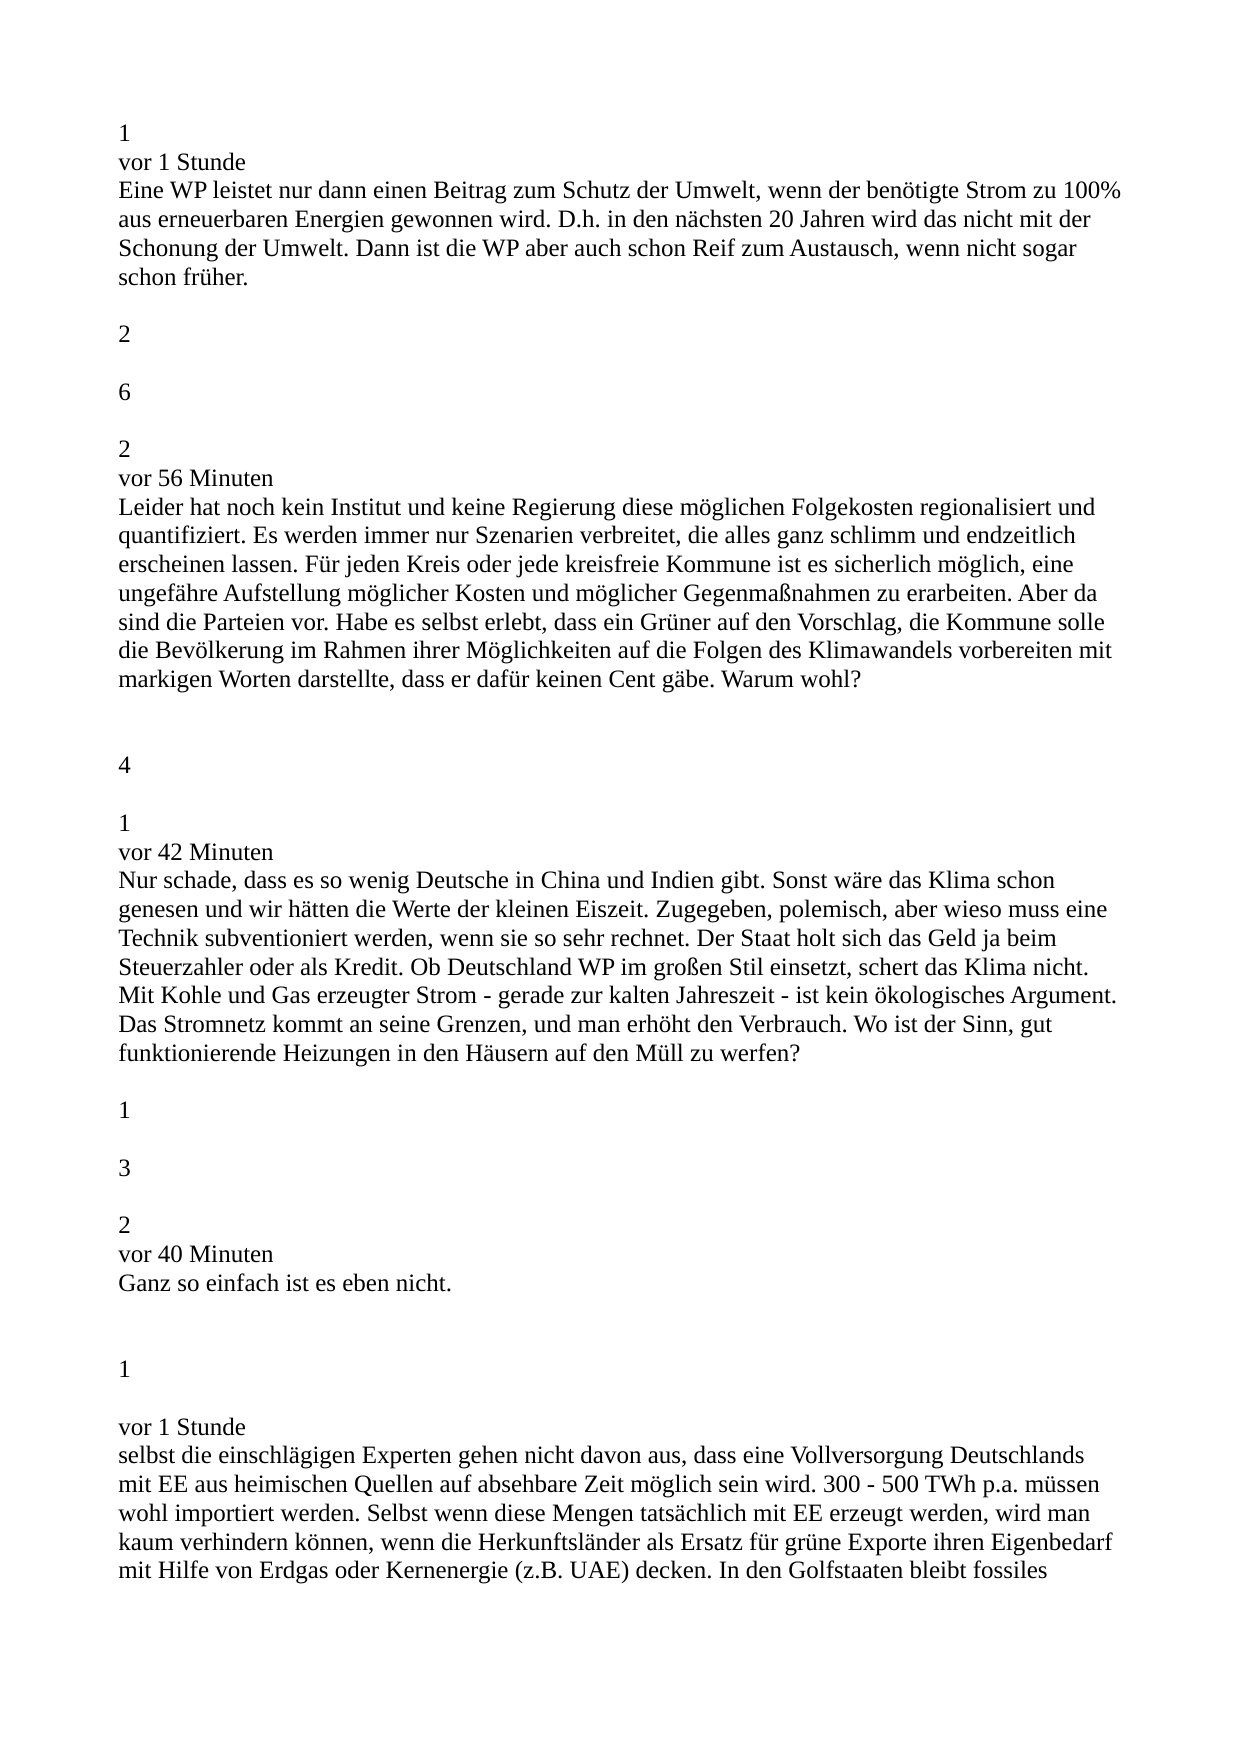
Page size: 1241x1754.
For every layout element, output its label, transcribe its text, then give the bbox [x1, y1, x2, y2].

text Nur schade, dass es so wenig Deutsche in China und Indien gibt. Sonst wäre das Klima schon genesen und wir hätten die Werte der kleinen Eiszeit. Zugegeben, polemisch, aber wieso muss eine Technik subventioniert werden, wenn sie so sehr rechnet. Der Staat holt sich das Geld ja beim Steuerzahler oder als Kredit. Ob Deutschland WP im großen Stil einsetzt, schert das Klima nicht. Mit Kohle und Gas erzeugter Strom - gerade zur kalten Jahreszeit - ist kein ökologisches Argument. Das Stromnetz kommt an seine Grenzen, und man erhöht den Verbrauch. Wo ist der Sinn, gut funktionierende Heizungen in den Häusern auf den Müll zu werfen? [118, 866, 1122, 1067]
text 1 [118, 1096, 1122, 1124]
text 4 [118, 751, 1122, 779]
text 3 [118, 1153, 1122, 1182]
text 6 [118, 377, 1122, 406]
text 2 [118, 434, 1122, 463]
text 1 [118, 808, 1122, 837]
text vor 42 Minuten [118, 837, 1122, 866]
text Ganz so einfach ist es eben nicht. [118, 1268, 1122, 1297]
text 1 [118, 118, 1122, 147]
text 1 [118, 1354, 1122, 1383]
text Eine WP leistet nur dann einen Beitrag zum Schutz der Umwelt, wenn der benötigte Strom zu 100% aus erneuerbaren Energien gewonnen wird. D.h. in den nächsten 20 Jahren wird das nicht mit der Schonung der Umwelt. Dann ist die WP aber auch schon Reif zum Austausch, wenn nicht sogar schon früher. [118, 176, 1122, 291]
text vor 1 Stunde [118, 147, 1122, 176]
text vor 56 Minuten [118, 463, 1122, 492]
text Leider hat noch kein Institut und keine Regierung diese möglichen Folgekosten regionalisiert und quantifiziert. Es werden immer nur Szenarien verbreitet, die alles ganz schlimm und endzeitlich erscheinen lassen. Für jeden Kreis oder jede kreisfreie Kommune ist es sicherlich möglich, eine ungefähre Aufstellung möglicher Kosten und möglicher Gegenmaßnahmen zu erarbeiten. Aber da sind die Parteien vor. Habe es selbst erlebt, dass ein Grüner auf den Vorschlag, die Kommune solle die Bevölkerung im Rahmen ihrer Möglichkeiten auf die Folgen des Klimawandels vorbereiten mit markigen Worten darstellte, dass er dafür keinen Cent gäbe. Warum wohl? [118, 492, 1122, 693]
text 2 [118, 319, 1122, 348]
text selbst die einschlägigen Experten gehen nicht davon aus, dass eine Vollversorgung Deutschlands mit EE aus heimischen Quellen auf absehbare Zeit möglich sein wird. 300 - 500 TWh p.a. müssen wohl importiert werden. Selbst wenn diese Mengen tatsächlich mit EE erzeugt werden, wird man kaum verhindern können, wenn die Herkunftsländer als Ersatz für grüne Exporte ihren Eigenbedarf mit Hilfe von Erdgas oder Kernenergie (z.B. UAE) decken. In den Golfstaaten bleibt fossiles [118, 1441, 1122, 1584]
text vor 1 Stunde [118, 1412, 1122, 1441]
text vor 40 Minuten [118, 1239, 1122, 1268]
text 2 [118, 1211, 1122, 1239]
